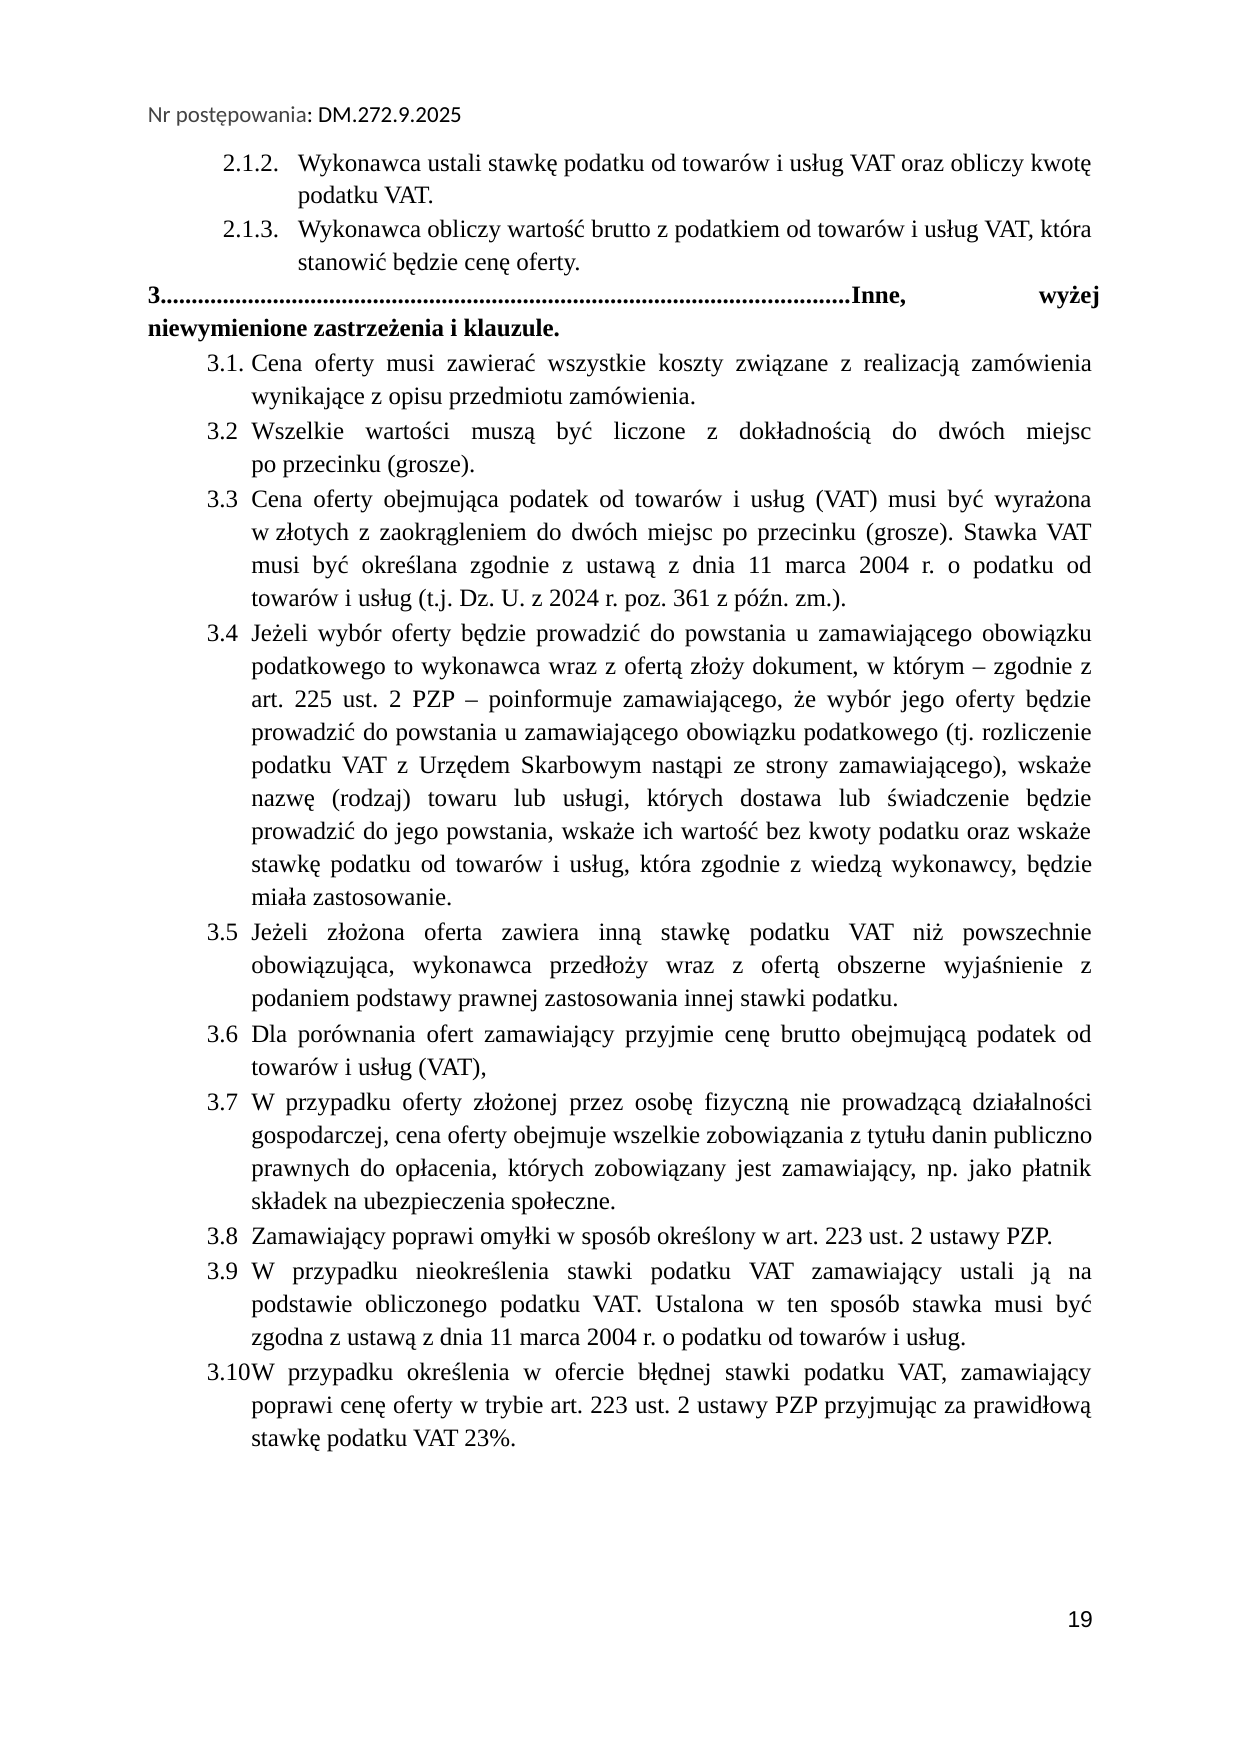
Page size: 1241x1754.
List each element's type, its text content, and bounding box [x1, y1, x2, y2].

list Cena oferty musi zawierać wszystkie koszty związane z realizacją zamówienia wynikające z opisu przedmiotu zamówienia. [207, 348, 1093, 409]
list Inne, wyżej niewymienione zastrzeżenia i klauzule. [148, 280, 1100, 341]
list W przypadku nieokreślenia stawki podatku VAT zamawiający ustali ją na podstawie obliczonego podatku VAT. Ustalona w ten sposób stawka musi być zgodna z ustawą z dnia 11 marca 2004 r. o podatku od towarów i usług. [207, 1256, 1093, 1351]
list Jeżeli złożona oferta zawiera inną stawkę podatku VAT niż powszechnie obowiązująca, wykonawca przedłoży wraz z ofertą obszerne wyjaśnienie z podaniem podstawy prawnej zastosowania innej stawki podatku. [207, 917, 1093, 1012]
list Wykonawca ustali stawkę podatku od towarów i usług VAT oraz obliczy kwotę podatku VAT. [223, 148, 1093, 209]
list Jeżeli wybór oferty będzie prowadzić do powstania u zamawiającego obowiązku podatkowego to wykonawca wraz z ofertą złoży dokument, w którym – zgodnie z art. 225 ust. 2 PZP – poinformuje zamawiającego, że wybór jego oferty będzie prowadzić do powstania u zamawiającego obowiązku podatkowego (tj. rozliczenie podatku VAT z Urzędem Skarbowym nastąpi ze strony zamawiającego), wskaże nazwę (rodzaj) towaru lub usługi, których dostawa lub świadczenie będzie prowadzić do jego powstania, wskaże ich wartość bez kwoty podatku oraz wskaże stawkę podatku od towarów i usług, która zgodnie z wiedzą wykonawcy, będzie miała zastosowanie. [207, 618, 1093, 911]
list Wykonawca obliczy wartość brutto z podatkiem od towarów i usług VAT, która stanowić będzie cenę oferty. [223, 214, 1093, 275]
list W przypadku oferty złożonej przez osobę fizyczną nie prowadzącą działalności gospodarczej, cena oferty obejmuje wszelkie zobowiązania z tytułu danin publiczno prawnych do opłacenia, których zobowiązany jest zamawiający, np. jako płatnik składek na ubezpieczenia społeczne. [207, 1087, 1093, 1214]
list W przypadku określenia w ofercie błędnej stawki podatku VAT, zamawiający poprawi cenę oferty w trybie art. 223 ust. 2 ustawy PZP przyjmując za prawidłową stawkę podatku VAT 23%. [207, 1357, 1093, 1452]
list Zamawiający poprawi omyłki w sposób określony w art. 223 ust. 2 ustawy PZP. [207, 1221, 1093, 1250]
list Dla porównania ofert zamawiający przyjmie cenę brutto obejmującą podatek od towarów i usług (VAT), [207, 1019, 1093, 1080]
list Wszelkie wartości muszą być liczone z dokładnością do dwóch miejsc po przecinku (grosze). [207, 416, 1093, 478]
list Cena oferty obejmująca podatek od towarów i usług (VAT) musi być wyrażona w złotych z zaokrągleniem do dwóch miejsc po przecinku (grosze). Stawka VAT musi być określana zgodnie z ustawą z dnia 11 marca 2004 r. o podatku od towarów i usług (t.j. Dz. U. z 2024 r. poz. 361 z późn. zm.). [207, 484, 1093, 612]
